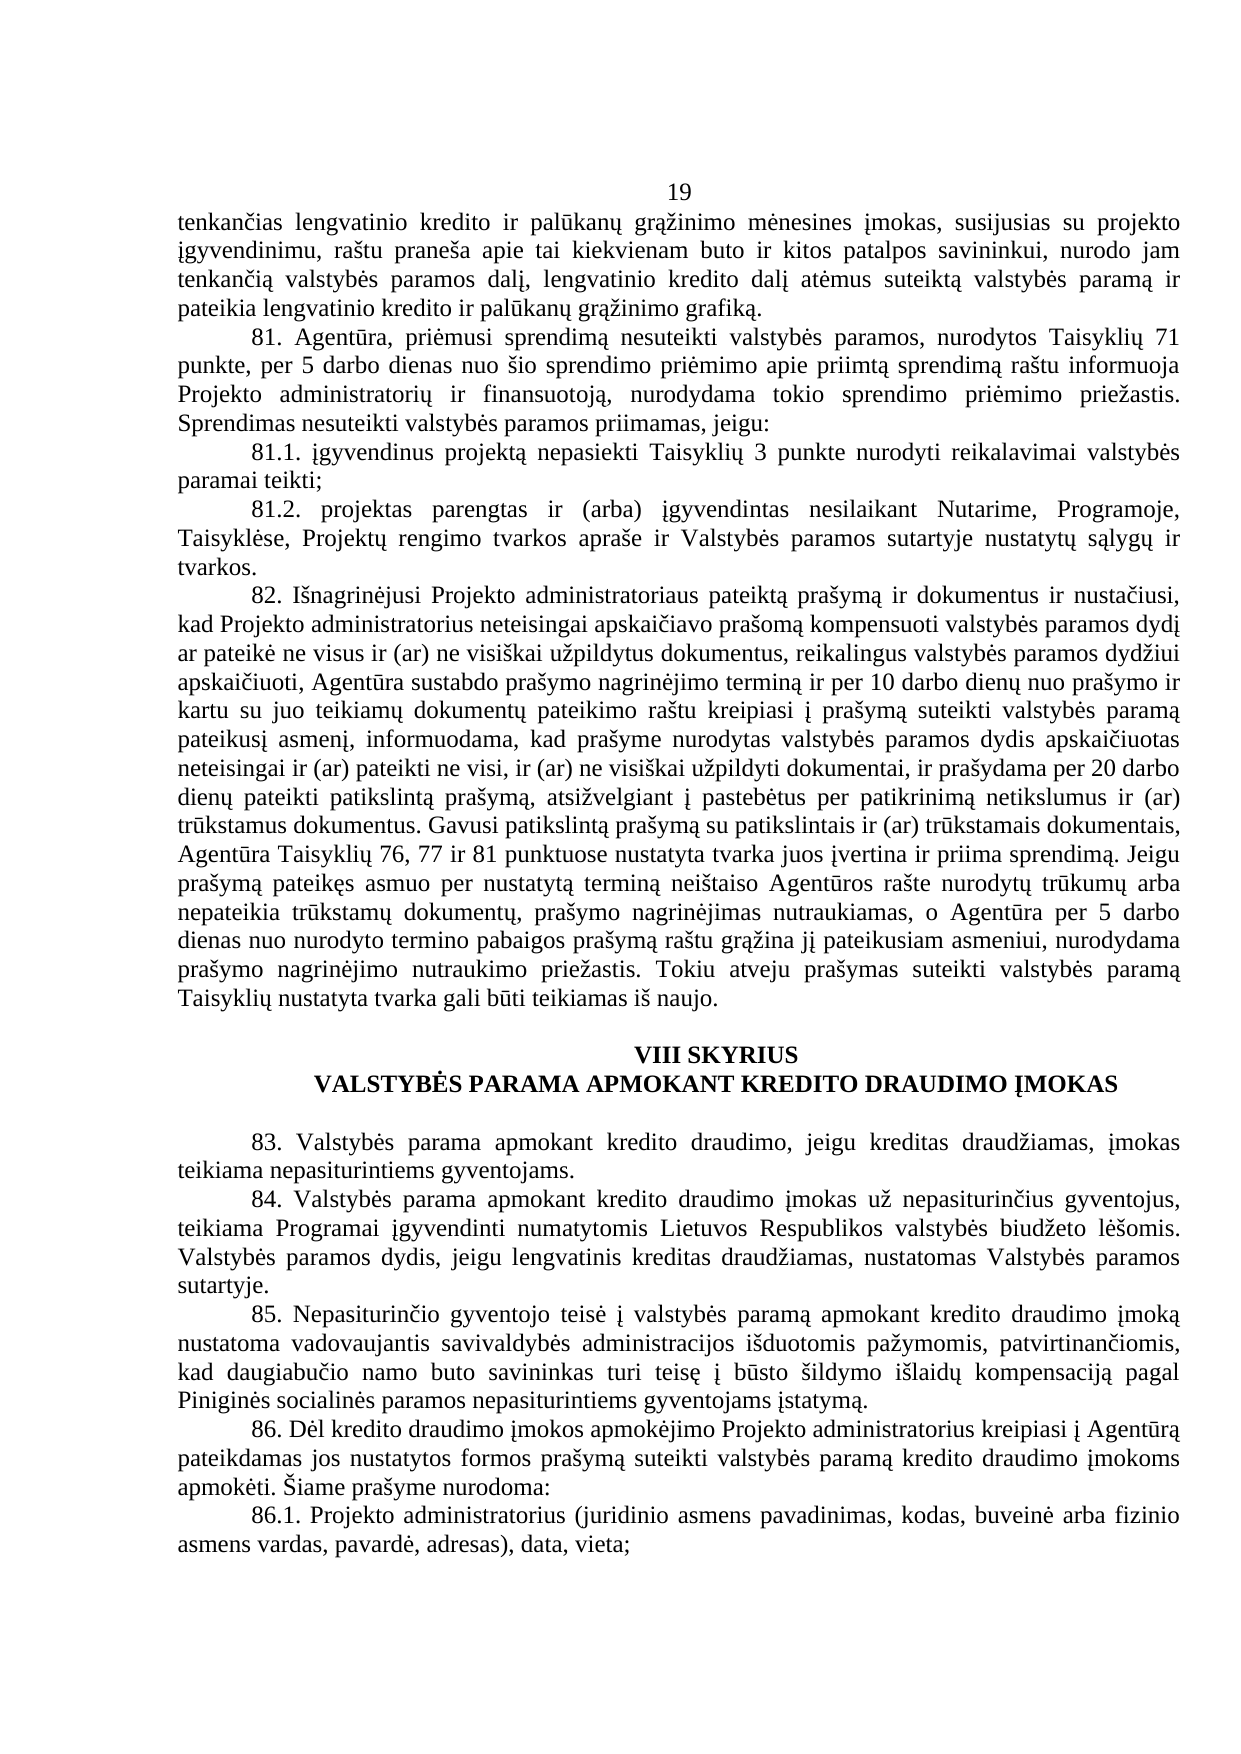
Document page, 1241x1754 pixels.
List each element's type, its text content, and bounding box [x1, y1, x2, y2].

text 81.2. projektas parengtas ir (arba) įgyvendintas nesilaikant Nutarime, Programoje, Taisyklėse, Projektų rengimo tvarkos apraše ir Valstybės paramos sutartyje nustatytų sąlygų ir tvarkos. [177, 494, 1181, 580]
text tenkančias lengvatinio kredito ir palūkanų grąžinimo mėnesines įmokas, susijusias su projekto įgyvendinimu, raštu praneša apie tai kiekvienam buto ir kitos patalpos savininkui, nurodo jam tenkančią valstybės paramos dalį, lengvatinio kredito dalį atėmus suteiktą valstybės paramą ir pateikia lengvatinio kredito ir palūkanų grąžinimo grafiką. [177, 207, 1181, 322]
text VALSTYBĖS PARAMA APMOKANT KREDITO DRAUDIMO ĮMOKAS [177, 1069, 1181, 1098]
text 83. Valstybės parama apmokant kredito draudimo, jeigu kreditas draudžiamas, įmokas teikiama nepasiturintiems gyventojams. [177, 1127, 1181, 1184]
text 86.1. Projekto administratorius (juridinio asmens pavadinimas, kodas, buveinė arba fizinio asmens vardas, pavardė, adresas), data, vieta; [177, 1500, 1181, 1558]
text 85. Nepasiturinčio gyventojo teisė į valstybės paramą apmokant kredito draudimo įmoką nustatoma vadovaujantis savivaldybės administracijos išduotomis pažymomis, patvirtinančiomis, kad daugiabučio namo buto savininkas turi teisę į būsto šildymo išlaidų kompensaciją pagal Piniginės socialinės paramos nepasiturintiems gyventojams įstatymą. [177, 1299, 1181, 1414]
text 81.1. įgyvendinus projektą nepasiekti Taisyklių 3 punkte nurodyti reikalavimai valstybės paramai teikti; [177, 437, 1181, 494]
text 81. Agentūra, priėmusi sprendimą nesuteikti valstybės paramos, nurodytos Taisyklių 71 punkte, per 5 darbo dienas nuo šio sprendimo priėmimo apie priimtą sprendimą raštu informuoja Projekto administratorių ir finansuotoją, nurodydama tokio sprendimo priėmimo priežastis. Sprendimas nesuteikti valstybės paramos priimamas, jeigu: [177, 322, 1181, 437]
text 86. Dėl kredito draudimo įmokos apmokėjimo Projekto administratorius kreipiasi į Agentūrą pateikdamas jos nustatytos formos prašymą suteikti valstybės paramą kredito draudimo įmokoms apmokėti. Šiame prašyme nurodoma: [177, 1414, 1181, 1500]
text VIII SKYRIUS [177, 1040, 1181, 1069]
text 82. Išnagrinėjusi Projekto administratoriaus pateiktą prašymą ir dokumentus ir nustačiusi, kad Projekto administratorius neteisingai apskaičiavo prašomą kompensuoti valstybės paramos dydį ar pateikė ne visus ir (ar) ne visiškai užpildytus dokumentus, reikalingus valstybės paramos dydžiui apskaičiuoti, Agentūra sustabdo prašymo nagrinėjimo terminą ir per 10 darbo dienų nuo prašymo ir kartu su juo teikiamų dokumentų pateikimo raštu kreipiasi į prašymą suteikti valstybės paramą pateikusį asmenį, informuodama, kad prašyme nurodytas valstybės paramos dydis apskaičiuotas neteisingai ir (ar) pateikti ne visi, ir (ar) ne visiškai užpildyti dokumentai, ir prašydama per 20 darbo dienų pateikti patikslintą prašymą, atsižvelgiant į pastebėtus per patikrinimą netikslumus ir (ar) trūkstamus dokumentus. Gavusi patikslintą prašymą su patikslintais ir (ar) trūkstamais dokumentais, Agentūra Taisyklių 76, 77 ir 81 punktuose nustatyta tvarka juos įvertina ir priima sprendimą. Jeigu prašymą pateikęs asmuo per nustatytą terminą neištaiso Agentūros rašte nurodytų trūkumų arba nepateikia trūkstamų dokumentų, prašymo nagrinėjimas nutraukiamas, o Agentūra per 5 darbo dienas nuo nurodyto termino pabaigos prašymą raštu grąžina jį pateikusiam asmeniui, nurodydama prašymo nagrinėjimo nutraukimo priežastis. Tokiu atveju prašymas suteikti valstybės paramą Taisyklių nustatyta tvarka gali būti teikiamas iš naujo. [177, 580, 1181, 1012]
text 84. Valstybės parama apmokant kredito draudimo įmokas už nepasiturinčius gyventojus, teikiama Programai įgyvendinti numatytomis Lietuvos Respublikos valstybės biudžeto lėšomis. Valstybės paramos dydis, jeigu lengvatinis kreditas draudžiamas, nustatomas Valstybės paramos sutartyje. [177, 1184, 1181, 1299]
